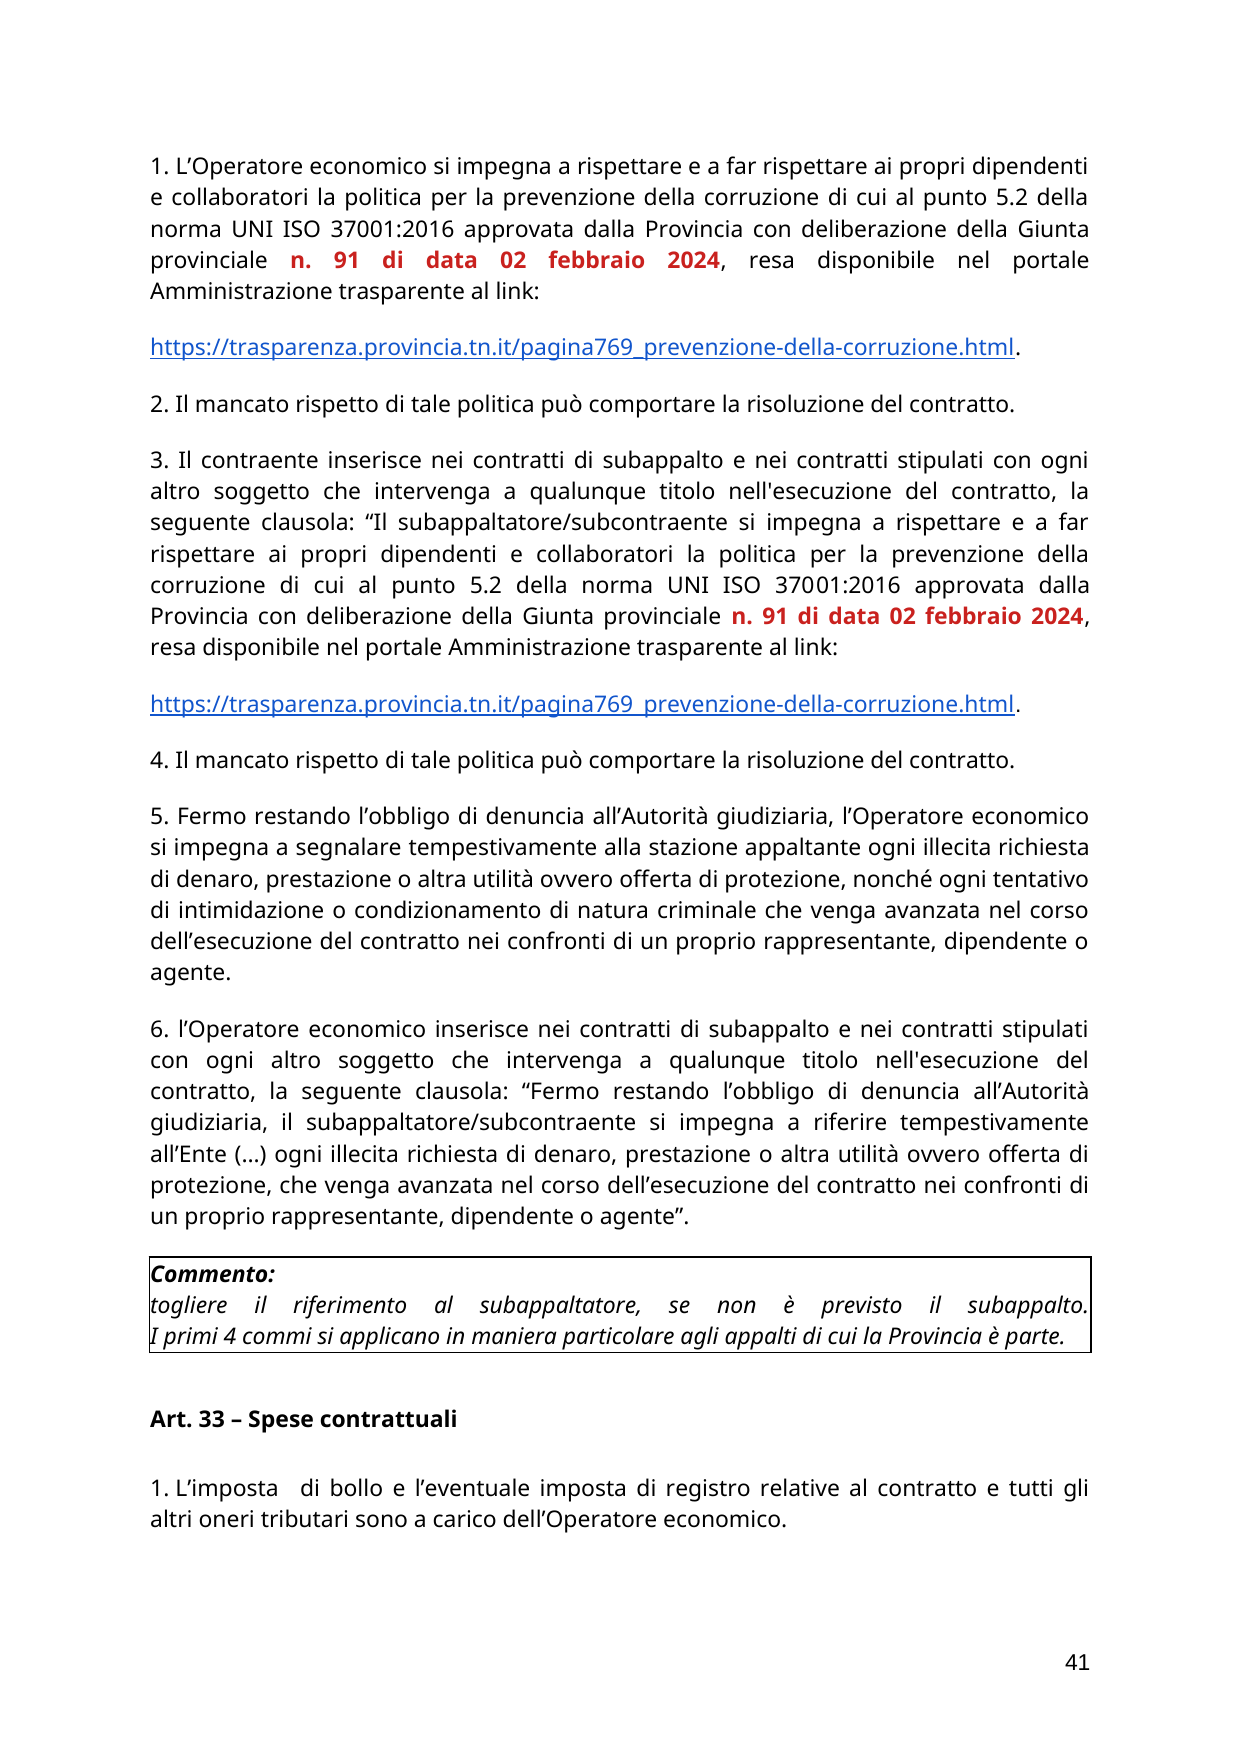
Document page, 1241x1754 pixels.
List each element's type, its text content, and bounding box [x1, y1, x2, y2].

text 1. L’Operatore economico si impegna a rispettare e a far rispettare ai propri dipendenti e collaboratori la politica per la prevenzione della corruzione di cui al punto 5.2 della norma UNI ISO 37001:2016 approvata dalla Provincia con deliberazione della Giunta provinciale n. 91 di data 02 febbraio 2024, resa disponibile nel portale Amministrazione trasparente al link: [150, 150, 1090, 306]
text 1. L’imposta di bollo e l’eventuale imposta di registro relative al contratto e tutti gli altri oneri tributari sono a carico dell’Operatore economico. [150, 1472, 1090, 1534]
text 2. Il mancato rispetto di tale politica può comportare la risoluzione del contratto. [150, 387, 1090, 419]
subtitle Art. 33 – Spese contrattuali [150, 1403, 1090, 1434]
text 3. Il contraente inserisce nei contratti di subappalto e nei contratti stipulati con ogni altro soggetto che intervenga a qualunque titolo nell'esecuzione del contratto, la seguente clausola: “Il subappaltatore/subcontraente si impegna a rispettare e a far rispettare ai propri dipendenti e collaboratori la politica per la prevenzione della corruzione di cui al punto 5.2 della norma UNI ISO 37001:2016 approvata dalla Provincia con deliberazione della Giunta provinciale n. 91 di data 02 febbraio 2024, resa disponibile nel portale Amministrazione trasparente al link: [150, 444, 1090, 662]
text 6. l’Operatore economico inserisce nei contratti di subappalto e nei contratti stipulati con ogni altro soggetto che intervenga a qualunque titolo nell'esecuzione del contratto, la seguente clausola: “Fermo restando l’obbligo di denuncia all’Autorità giudiziaria, il subappaltatore/subcontraente si impegna a riferire tempestivamente all’Ente (…) ogni illecita richiesta di denaro, prestazione o altra utilità ovvero offerta di protezione, che venga avanzata nel corso dell’esecuzione del contratto nei confronti di un proprio rappresentante, dipendente o agente”. [150, 1012, 1090, 1231]
text https://trasparenza.provincia.tn.it/pagina769_prevenzione-della-corruzione.html. [150, 687, 1090, 719]
text 4. Il mancato rispetto di tale politica può comportare la risoluzione del contratto. [150, 744, 1090, 775]
text https://trasparenza.provincia.tn.it/pagina769_prevenzione-della-corruzione.html. [150, 331, 1090, 362]
text Commento: togliere il riferimento al subappaltatore, se non è previsto il subappalto. I primi 4 commi si applicano in maniera particolare agli appalti di cui la Provincia è parte. [150, 1258, 1090, 1352]
text 5. Fermo restando l’obbligo di denuncia all’Autorità giudiziaria, l’Operatore economico si impegna a segnalare tempestivamente alla stazione appaltante ogni illecita richiesta di denaro, prestazione o altra utilità ovvero offerta di protezione, nonché ogni tentativo di intimidazione o condizionamento di natura criminale che venga avanzata nel corso dell’esecuzione del contratto nei confronti di un proprio rappresentante, dipendente o agente. [150, 800, 1090, 987]
